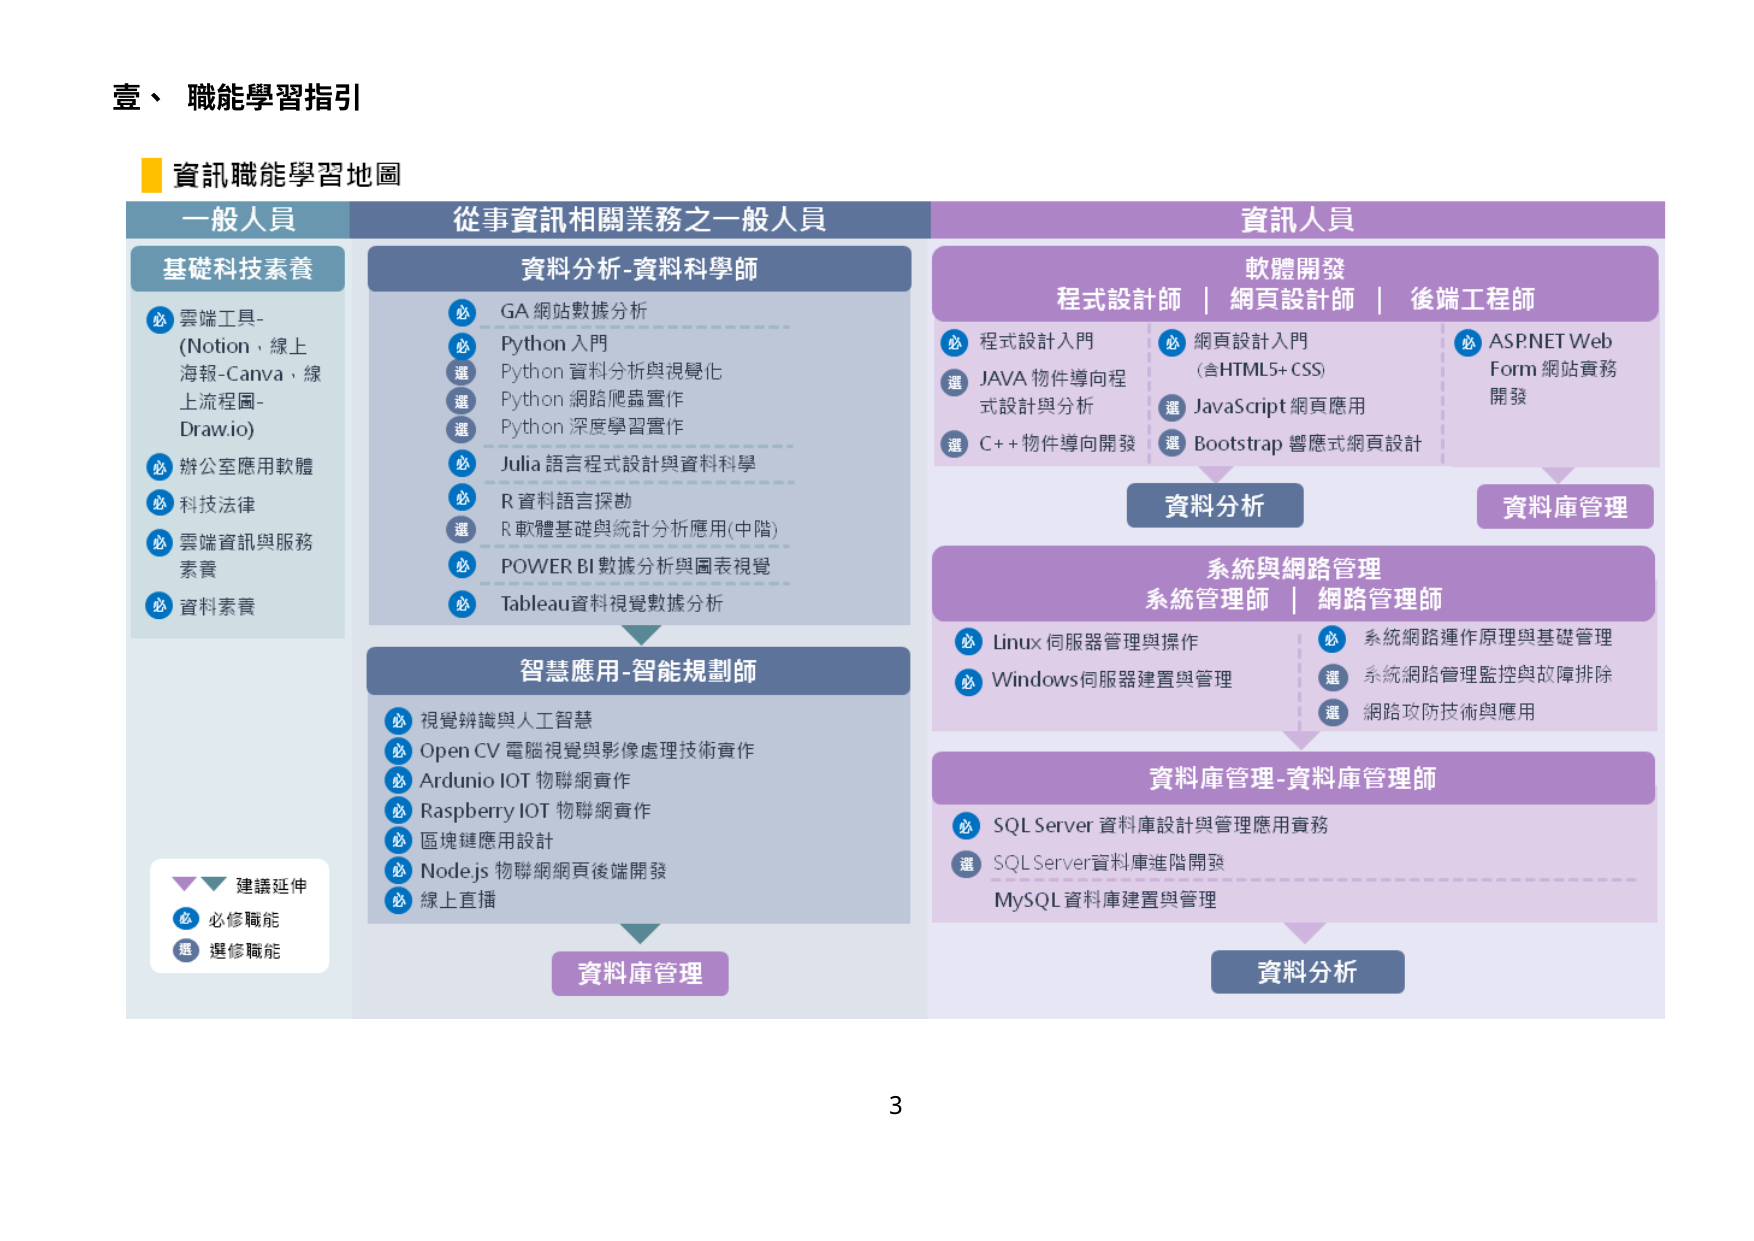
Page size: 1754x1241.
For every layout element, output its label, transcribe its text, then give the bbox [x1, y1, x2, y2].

list 職能學習指引 [112, 75, 1679, 117]
